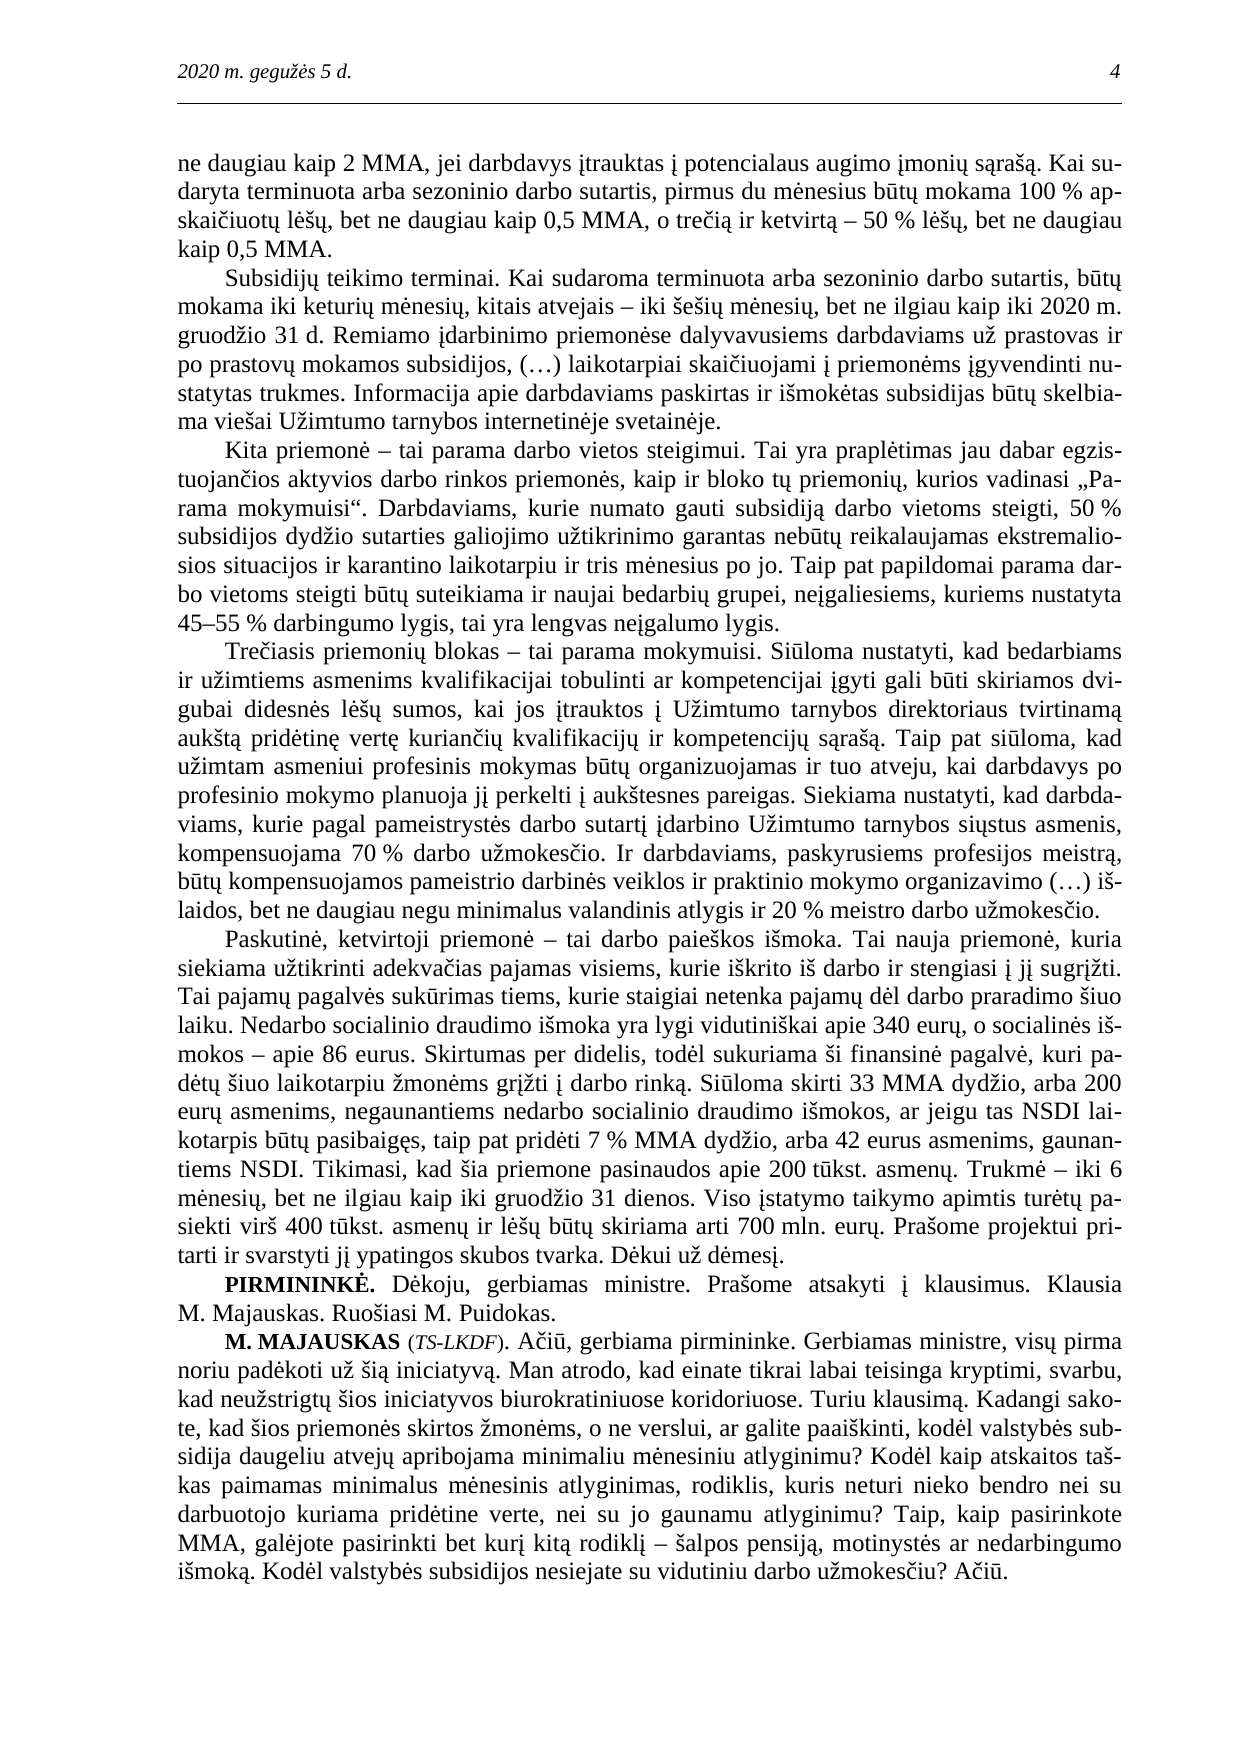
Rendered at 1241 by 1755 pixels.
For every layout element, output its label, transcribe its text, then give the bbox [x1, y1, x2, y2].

text ne dau­giau kaip 2 MMA, jei darb­da­vys įtrauk­tas į po­ten­cia­laus au­gi­mo įmo­nių są­ra­šą. Kai su­da­ry­ta ter­mi­nuo­ta ar­ba se­zo­ni­nio dar­bo su­tar­tis, pir­mus du mė­ne­sius bū­tų mo­ka­ma 100 % ap­skai­čiuo­tų lė­šų, bet ne dau­giau kaip 0,5 MMA, o tre­čią ir ket­vir­tą – 50 % lė­šų, bet ne dau­giau kaip 0,5 MMA. [177, 148, 1122, 263]
text Ki­ta prie­mo­nė – tai pa­ra­ma dar­bo vie­tos stei­gi­mui. Tai yra pra­plė­ti­mas jau da­bar eg­zis­tuo­jan­čios ak­ty­vios dar­bo rin­kos prie­mo­nės, kaip ir blo­ko tų prie­mo­nių, ku­rios va­di­na­si „Pa­ra­ma mo­ky­mui­si“. Darb­da­viams, ku­rie nu­ma­to gau­ti sub­si­di­ją dar­bo vie­toms steig­ti, 50 % sub­si­di­jos dy­džio su­tar­ties ga­lio­ji­mo už­tik­ri­ni­mo ga­ran­tas ne­bū­tų rei­ka­lau­ja­mas eks­tre­ma­lio­sios si­tu­a­ci­jos ir ka­ran­ti­no lai­ko­tar­piu ir tris mė­ne­sius po jo. Taip pat pa­pil­do­mai pa­ra­ma dar­bo vie­toms steig­ti bū­tų su­tei­kia­ma ir nau­jai be­dar­bių gru­pei, ne­įga­lie­siems, ku­riems nu­sta­ty­ta 45–55 % dar­bin­gu­mo ly­gis, tai yra leng­vas ne­įga­lu­mo ly­gis. [177, 435, 1122, 636]
text PIRMININKĖ. Dė­ko­ju, ger­bia­mas mi­nist­re. Pra­šo­me at­sa­ky­ti į klau­si­mus. Klau­sia M. Ma­jaus­kas. Ruo­šia­si M. Pui­do­kas. [177, 1269, 1122, 1326]
text Tre­čia­sis prie­mo­nių blo­kas – tai pa­ra­ma mo­ky­mui­si. Siū­lo­ma nu­sta­ty­ti, kad be­dar­biams ir už­im­tiems as­me­nims kva­li­fi­ka­ci­jai to­bu­lin­ti ar kom­pe­ten­ci­jai įgy­ti ga­li bū­ti ski­ria­mos dvi­gu­bai di­des­nės lė­šų su­mos, kai jos įtrauk­tos į Už­im­tu­mo tar­ny­bos di­rek­to­riaus tvir­ti­na­mą aukš­tą pri­dė­ti­nę ver­tę ku­rian­čių kva­li­fi­ka­ci­jų ir kom­pe­ten­ci­jų są­ra­šą. Taip pat siū­lo­ma, kad už­im­tam as­me­niui pro­fe­si­nis mo­ky­mas bū­tų or­ga­ni­zuo­ja­mas ir tuo at­ve­ju, kai darb­da­vys po pro­fe­si­nio mo­ky­mo pla­nuo­ja jį per­kel­ti į aukš­tes­nes pa­rei­gas. Sie­kia­ma nu­sta­ty­ti, kad darb­da­viams, ku­rie pa­gal pa­meist­rys­tės dar­bo su­tar­tį įdar­bi­no Už­im­tu­mo tar­ny­bos siųs­tus as­me­nis, kom­pen­suo­ja­ma 70 % dar­bo už­mo­kes­čio. Ir darb­da­viams, pa­sky­ru­siems pro­fe­si­jos meist­rą, bū­tų kom­pen­suo­ja­mos pa­meist­rio dar­bi­nės veik­los ir prak­ti­nio mo­ky­mo or­ga­ni­za­vi­mo (…) iš­lai­dos, bet ne dau­giau ne­gu mi­ni­ma­lus va­lan­di­nis at­ly­gis ir 20 % meist­ro dar­bo už­mo­kes­čio. [177, 636, 1122, 924]
text Sub­si­di­jų tei­ki­mo ter­mi­nai. Kai su­da­ro­ma ter­mi­nuo­ta ar­ba se­zo­ni­nio dar­bo su­tar­tis, bū­tų mo­ka­ma iki ke­tu­rių mė­ne­sių, ki­tais at­ve­jais – iki še­šių mė­ne­sių, bet ne il­giau kaip iki 2020 m. gruo­džio 31 d. Re­mia­mo įdar­bi­ni­mo prie­mo­nė­se da­ly­va­vu­siems darb­da­viams už pra­sto­vas ir po pra­sto­vų mo­ka­mos sub­si­di­jos, (…) lai­ko­tar­piai skai­čiuo­ja­mi į prie­mo­nėms įgy­ven­din­ti nu­sta­ty­tas truk­mes. In­for­ma­ci­ja apie darb­da­viams pa­skir­tas ir iš­mo­kė­tas sub­si­di­jas bū­tų skel­bia­ma vie­šai Už­im­tu­mo tar­ny­bos in­ter­ne­ti­nė­je sve­tai­nė­je. [177, 263, 1122, 435]
text M. MAJAUSKAS (TS-LKDF). Ačiū, ger­bia­ma pir­mi­nin­ke. Ger­bia­mas mi­nist­re, vi­sų pir­ma no­riu pa­dė­ko­ti už šią ini­cia­ty­vą. Man at­ro­do, kad ei­na­te tik­rai la­bai tei­sin­ga kryp­ti­mi, svar­bu, kad ne­už­strig­tų šios ini­cia­ty­vos biu­ro­kratiniuose ko­ri­do­riuo­se. Tu­riu klau­si­mą. Ka­dan­gi sa­ko­te, kad šios prie­mo­nės skir­tos žmo­nėms, o ne ver­slui, ar ga­li­te pa­aiš­kin­ti, ko­dėl vals­ty­bės sub­si­di­ja dau­ge­liu at­ve­jų ap­ri­bo­ja­ma mi­ni­ma­liu mė­ne­si­niu at­ly­gi­ni­mu? Ko­dėl kaip at­skai­tos taš­kas pa­ima­mas mi­ni­ma­lus mė­ne­si­nis at­ly­gi­ni­mas, ro­dik­lis, ku­ris ne­tu­ri nie­ko ben­dro nei su dar­buo­to­jo ku­ria­ma pri­dė­ti­ne ver­te, nei su jo gau­na­mu at­ly­gi­ni­mu? Taip, kaip pa­si­rin­ko­te MMA, ga­lė­jo­te pa­si­rin­kti bet ku­rį ki­tą ro­dik­lį – šal­pos pen­si­ją, mo­ti­nys­tės ar ne­dar­bin­gu­mo iš­mo­ką. Ko­dėl vals­ty­bės sub­si­di­jos ne­sie­ja­te su vi­du­ti­niu dar­bo už­mo­kes­čiu? Ačiū. [177, 1326, 1122, 1585]
text Pas­ku­ti­nė, ket­vir­to­ji prie­mo­nė – tai dar­bo pa­ieš­kos iš­mo­ka. Tai nau­ja prie­mo­nė, ku­ria sie­kia­ma už­tik­rin­ti adek­va­čias pa­ja­mas vi­siems, ku­rie iš­kri­to iš dar­bo ir sten­gia­si į jį su­grįž­ti. Tai pa­ja­mų pa­gal­vės su­kū­ri­mas tiems, ku­rie stai­giai ne­ten­ka pa­ja­mų dėl dar­bo pra­ra­di­mo šiuo lai­ku. Ne­dar­bo so­cia­li­nio drau­di­mo iš­mo­ka yra ly­gi vi­du­ti­niš­kai apie 340 eu­rų, o so­cia­li­nės iš­mo­kos – apie 86 eu­rus. Skir­tu­mas per di­de­lis, to­dėl su­ku­ria­ma ši fi­nan­si­nė pa­gal­vė, ku­ri pa­dėtų šiuo lai­ko­tar­piu žmo­nėms grįž­ti į dar­bo rin­ką. Siū­lo­ma skir­ti 33 MMA dy­džio, ar­ba 200 eu­rų as­me­nims, ne­gau­nan­tiems ne­dar­bo so­cia­li­nio drau­di­mo iš­mo­kos, ar jei­gu tas NSDI lai­ko­tar­pis bū­tų pa­si­bai­gęs, taip pat pri­dė­ti 7 % MMA dy­džio, ar­ba 42 eu­rus as­me­nims, gau­nan­tiems NSDI. Ti­ki­ma­si, kad šia prie­mo­ne pa­si­nau­dos apie 200 tūkst. as­me­nų. Truk­mė – iki 6 mė­ne­sių, bet ne il­giau kaip iki gruo­džio 31 die­nos. Vi­so įsta­ty­mo tai­ky­mo ap­im­tis tu­rė­tų pa­siek­ti virš 400 tūkst. as­me­nų ir lė­šų bū­tų ski­ria­ma ar­ti 700 mln. eu­rų. Pra­šo­me pro­jek­tui pri­tar­ti ir svars­ty­ti jį ypa­tin­gos sku­bos tvar­ka. Dė­kui už dė­me­sį. [177, 924, 1122, 1269]
